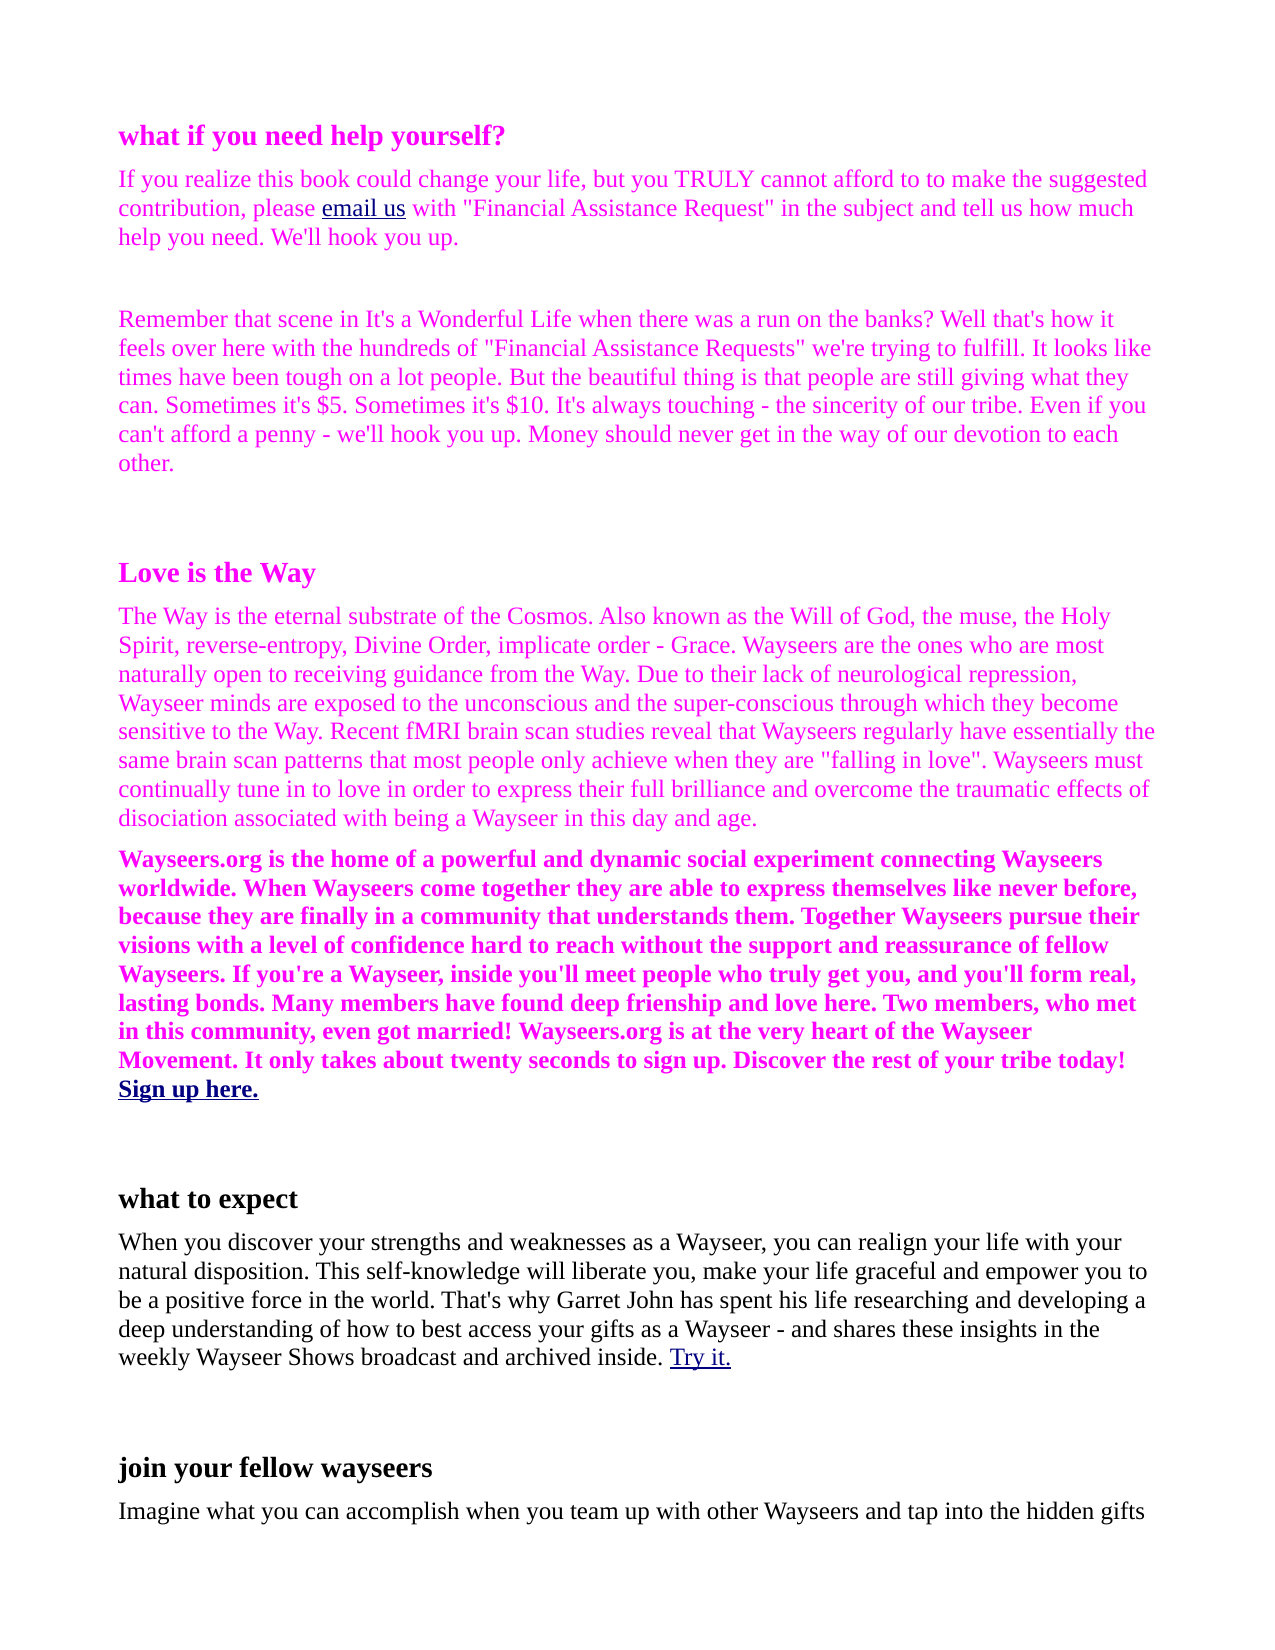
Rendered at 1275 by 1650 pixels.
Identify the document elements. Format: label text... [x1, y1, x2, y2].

text Imagine what you can accomplish when you team up with other Wayseers and tap into the hidden gifts [118, 1496, 1157, 1525]
text The Way is the eternal substrate of the Cosmos. Also known as the Will of God, the muse, the Holy Spirit, reverse-entropy, Divine Order, implicate order - Grace. Wayseers are the ones who are most naturally open to receiving guidance from the Way. Due to their lack of neurological repression, Wayseer minds are exposed to the unconscious and the super-conscious through which they become sensitive to the Way. Recent fMRI brain scan studies reveal that Wayseers regularly have essentially the same brain scan patterns that most people only achieve when they are "falling in love". Wayseers must continually tune in to love in order to express their full brilliance and overcome the traumatic effects of disociation associated with being a Wayseer in this day and age. [118, 601, 1157, 831]
subtitle Love is the Way [118, 555, 1157, 589]
subtitle what to expect [118, 1181, 1157, 1215]
subtitle join your fellow wayseers [118, 1450, 1157, 1483]
text Remember that scene in It's a Wonderful Life when there was a run on the banks? Well that's how it feels over here with the hundreds of "Financial Assistance Requests" we're trying to fulfill. It looks like times have been tough on a lot people. But the beautiful thing is that people are still giving what they can. Sometimes it's $5. Sometimes it's $10. It's always touching - the sincerity of our tribe. Even if you can't afford a penny - we'll hook you up. Money should never get in the way of our devotion to each other. [118, 304, 1157, 477]
subtitle what if you need help yourself? [118, 118, 1157, 152]
text When you discover your strengths and weaknesses as a Wayseer, you can realign your life with your natural disposition. This self-knowledge will liberate you, make your life graceful and empower you to be a positive force in the world. That's why Garret John has spent his life researching and developing a deep understanding of how to best access your gifts as a Wayseer - and shares these insights in the weekly Wayseer Shows broadcast and archived inside. Try it. [118, 1227, 1157, 1371]
text If you realize this book could change your life, but you TRULY cannot afford to to make the suggested contribution, please email us with "Financial Assistance Request" in the subject and tell us how much help you need. We'll hook you up. [118, 164, 1157, 250]
text Wayseers.org is the home of a powerful and dynamic social experiment connecting Wayseers worldwide. When Wayseers come together they are able to express themselves like never before, because they are finally in a community that understands them. Together Wayseers pursue their visions with a level of confidence hard to reach without the support and reassurance of fellow Wayseers. If you're a Wayseer, inside you'll meet people who truly get you, and you'll form real, lasting bonds. Many members have found deep frienship and love here. Two members, who met in this community, even got married! Wayseers.org is at the very heart of the Wayseer Movement. It only takes about twenty seconds to sign up. Discover the rest of your tribe today! Sign up here. [118, 844, 1157, 1103]
